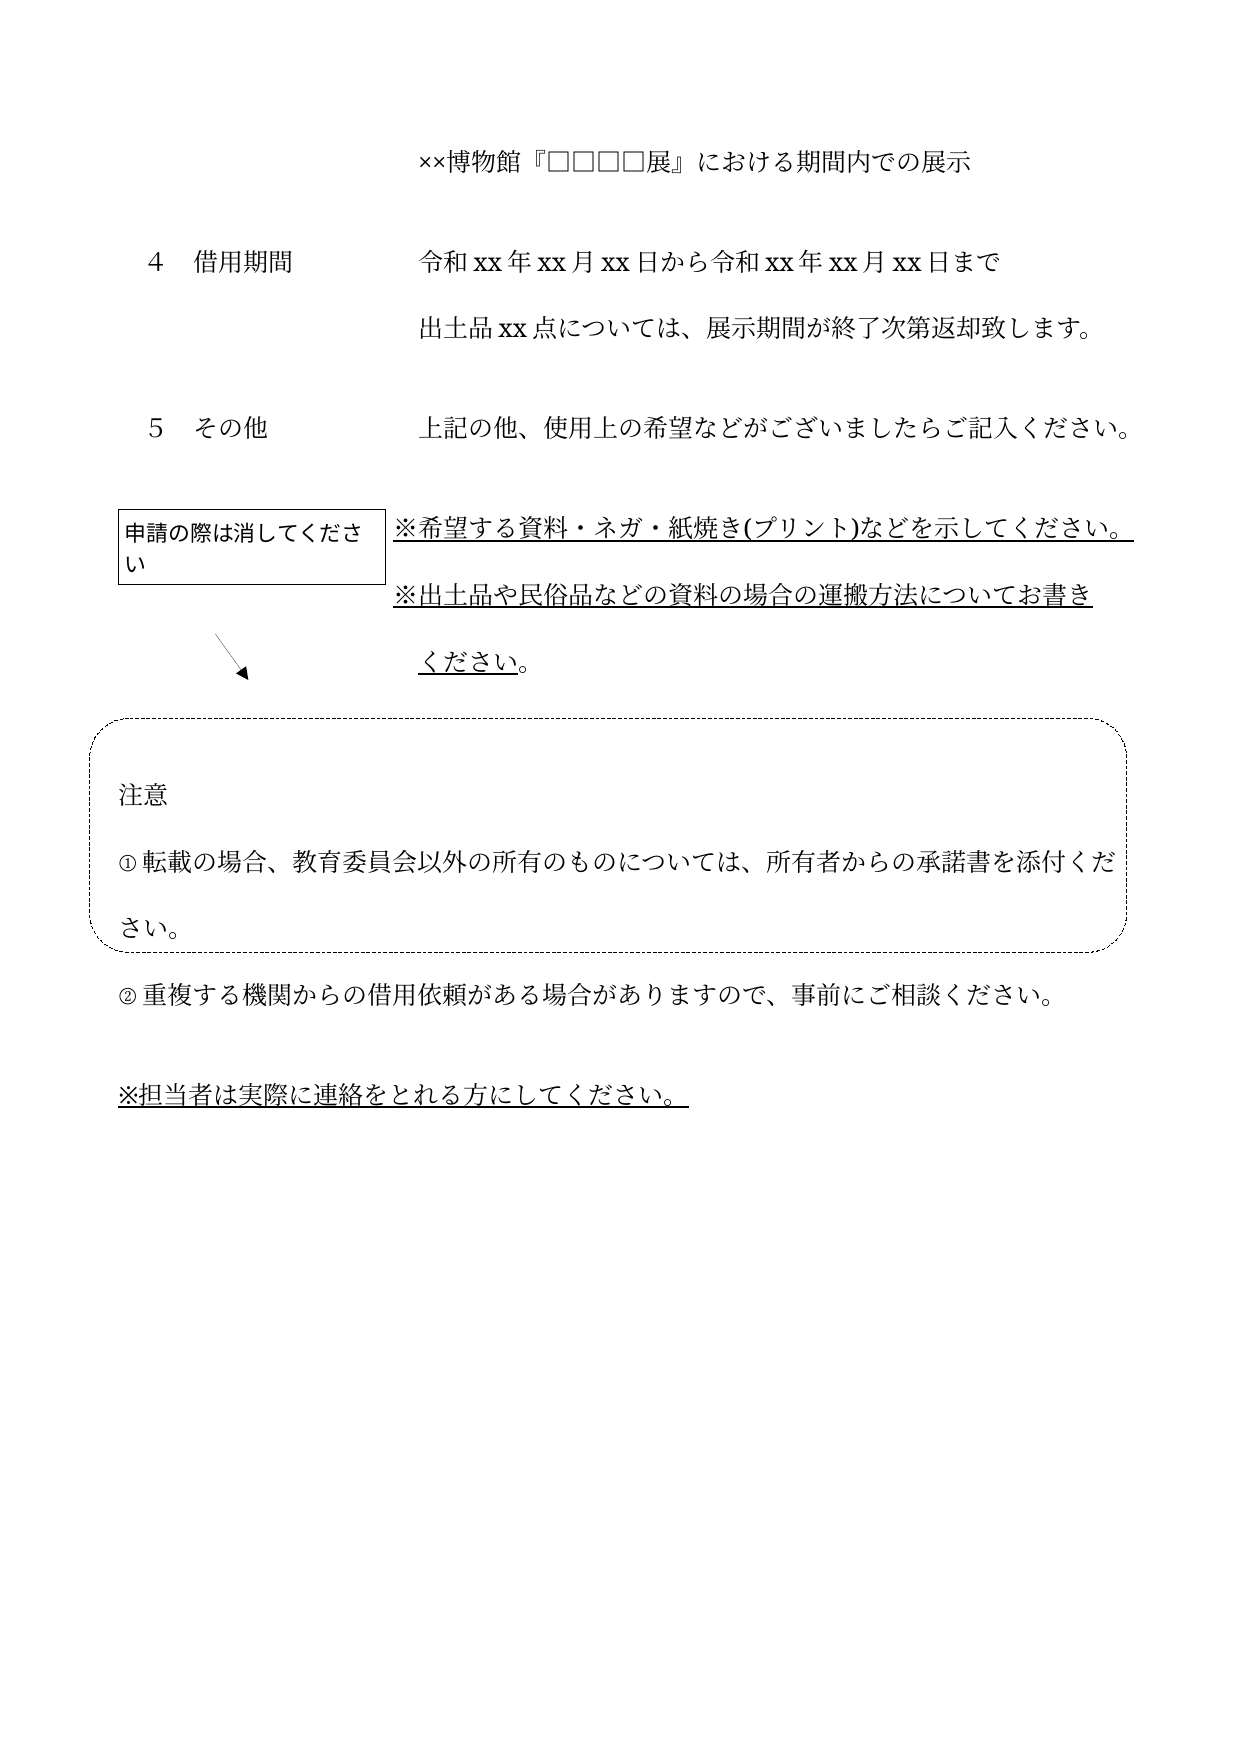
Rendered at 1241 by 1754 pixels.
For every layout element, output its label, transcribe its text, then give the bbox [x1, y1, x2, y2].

text ※希望する資料・ネガ・紙焼き(プリント)などを示してください。 [118, 494, 1122, 560]
text ①転載の場合、教育委員会以外の所有のものについては、所有者からの承諾書を添付ください。 [118, 827, 1122, 960]
text ください。 [118, 627, 1122, 694]
text 出土品xx点については、展示期間が終了次第返却致します。 [118, 294, 1122, 360]
text ５ その他 上記の他、使用上の希望などがございましたらご記入ください。 [118, 394, 1122, 460]
text 注意 [118, 760, 1122, 827]
text ４ 借用期間 令和xx年xx月xx日から令和xx年xx月xx日まで [118, 227, 1122, 294]
text ××博物館『□□□□展』における期間内での展示 [118, 127, 1122, 194]
text ※出土品や民俗品などの資料の場合の運搬方法についてお書き [118, 560, 1122, 627]
text 申請の際は消してください [124, 516, 380, 579]
text ※希望する資料・ネガ・紙焼き(プリント)などを示してください。 [119, 510, 385, 560]
text ※担当者は実際に連絡をとれる方にしてください。 [118, 1060, 1122, 1127]
text ②重複する機関からの借用依頼がある場合がありますので、事前にご相談ください。 [118, 960, 1122, 1027]
